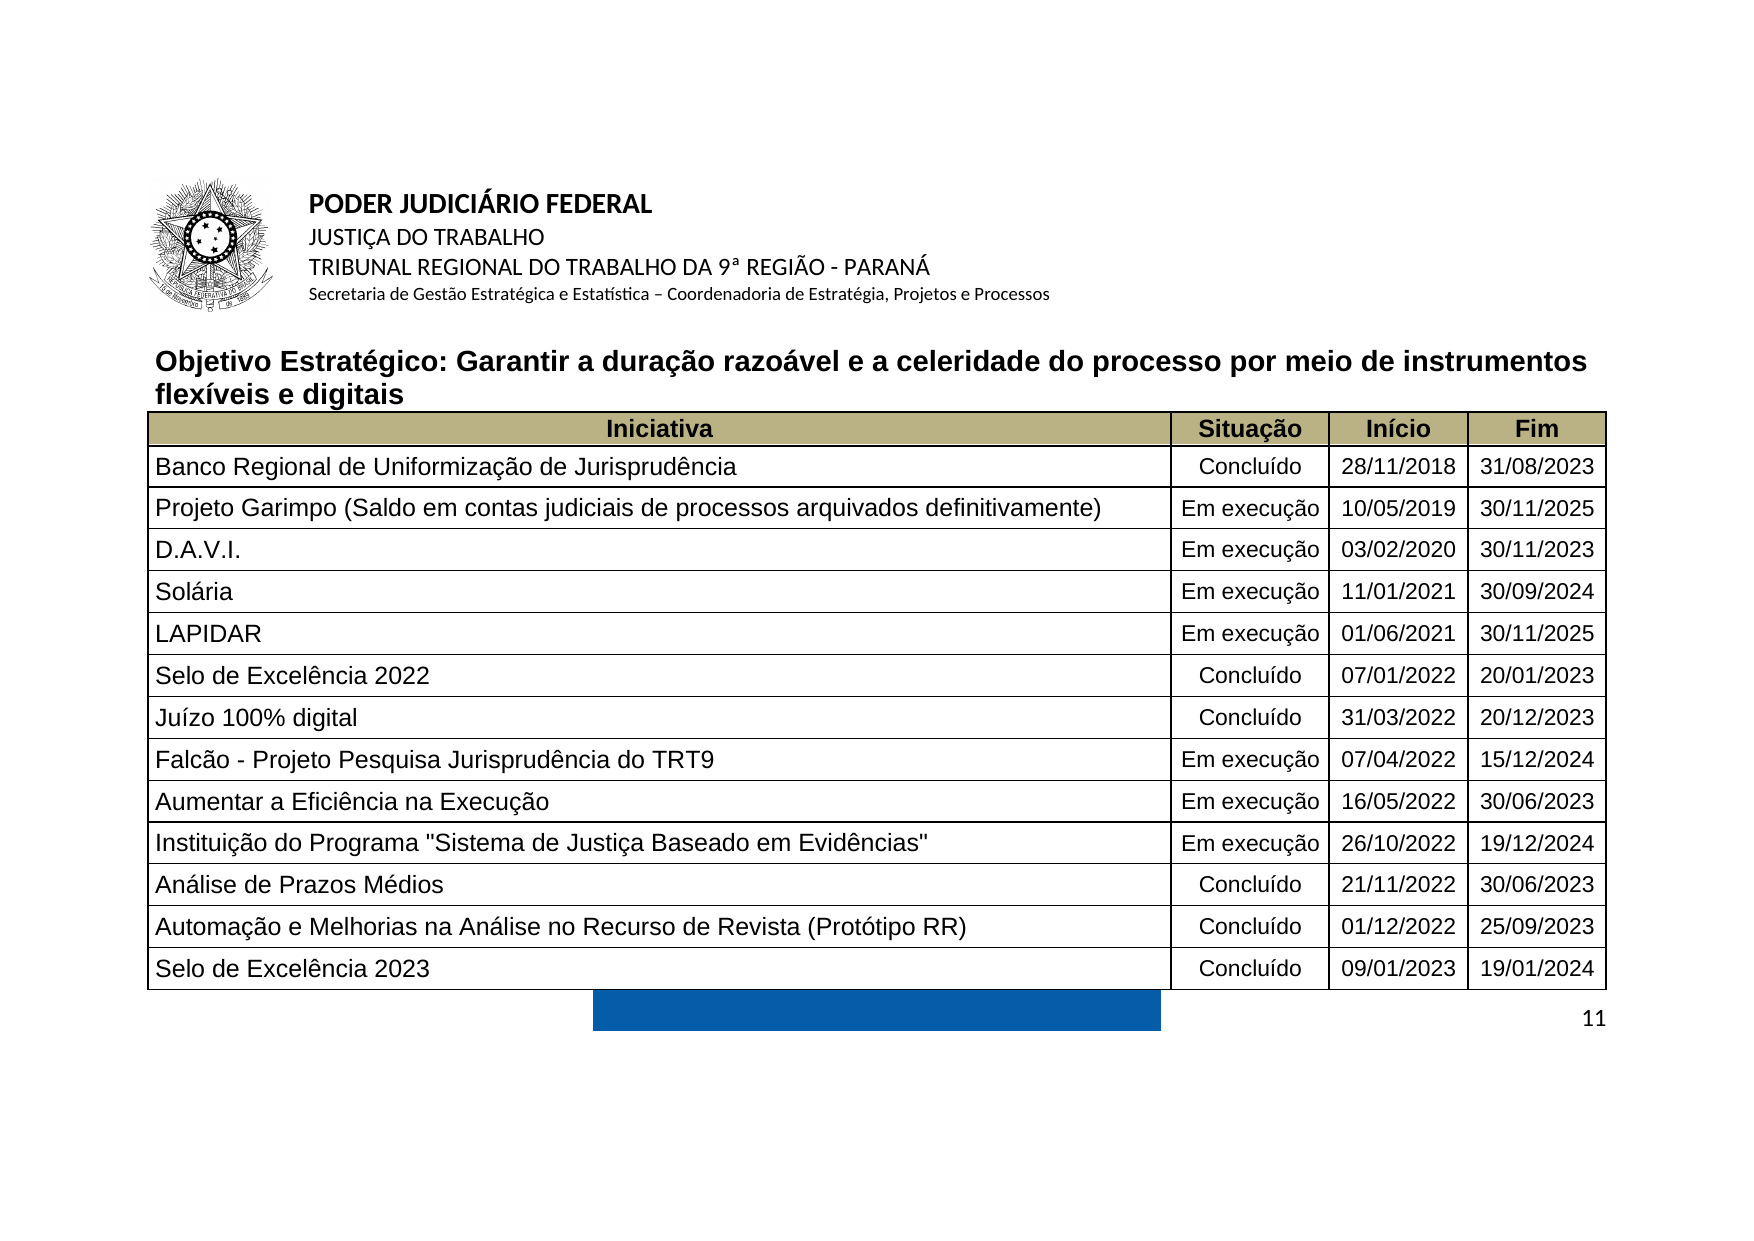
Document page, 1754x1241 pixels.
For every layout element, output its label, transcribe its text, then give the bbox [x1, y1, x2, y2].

table_cell Em execução [1172, 529, 1328, 570]
table_cell Falcão - Projeto Pesquisa Jurisprudência do TRT9 [149, 739, 1170, 779]
table_cell Concluído [1172, 906, 1328, 947]
table_cell 11/01/2021 [1330, 571, 1467, 612]
table_cell Concluído [1172, 697, 1328, 738]
table_cell 31/03/2022 [1330, 697, 1467, 738]
table_cell 07/04/2022 [1330, 739, 1467, 779]
table_cell 10/05/2019 [1330, 488, 1467, 528]
table_cell Situação [1172, 413, 1328, 444]
table_cell 25/09/2023 [1469, 906, 1605, 947]
table_cell D.A.V.I. [149, 529, 1170, 570]
table_cell 28/11/2018 [1330, 447, 1467, 486]
table_cell 21/11/2022 [1330, 864, 1467, 905]
table_cell Em execução [1172, 571, 1328, 612]
table_cell Concluído [1172, 655, 1328, 696]
table_cell 31/08/2023 [1469, 447, 1605, 486]
table_cell 30/06/2023 [1469, 781, 1605, 821]
table_cell Objetivo Estratégico: Garantir a duração razoável e a celeridade do processo por meio de instrumentos flexíveis e digitais [148, 344, 1606, 411]
table_cell 01/06/2021 [1330, 613, 1467, 654]
table_cell Banco Regional de Uniformização de Jurisprudência [149, 447, 1170, 486]
table_cell 19/01/2024 [1469, 948, 1605, 989]
table_cell Início [1330, 413, 1467, 444]
table_cell 20/12/2023 [1469, 697, 1605, 738]
table_cell 09/01/2023 [1330, 948, 1467, 989]
table_cell 19/12/2024 [1469, 823, 1605, 863]
table_cell 07/01/2022 [1330, 655, 1467, 696]
table_cell 30/11/2025 [1469, 488, 1605, 528]
table_cell 30/11/2025 [1469, 613, 1605, 654]
table_cell Instituição do Programa "Sistema de Justiça Baseado em Evidências" [149, 823, 1170, 863]
table_cell Solária [149, 571, 1170, 612]
table_cell 26/10/2022 [1330, 823, 1467, 863]
table_cell Em execução [1172, 781, 1328, 821]
table_cell 30/06/2023 [1469, 864, 1605, 905]
table_cell 15/12/2024 [1469, 739, 1605, 779]
table_cell Em execução [1172, 739, 1328, 779]
table_cell 30/09/2024 [1469, 571, 1605, 612]
table_cell Iniciativa [149, 413, 1170, 444]
table_cell Concluído [1172, 864, 1328, 905]
table_cell Juízo 100% digital [149, 697, 1170, 738]
table_cell Projeto Garimpo (Saldo em contas judiciais de processos arquivados definitivamente) [149, 488, 1170, 528]
table_cell Selo de Excelência 2022 [149, 655, 1170, 696]
table_cell Selo de Excelência 2023 [149, 948, 1170, 989]
table_cell Fim [1469, 413, 1605, 444]
table_cell 20/01/2023 [1469, 655, 1605, 696]
table_cell LAPIDAR [149, 613, 1170, 654]
table_cell Concluído [1172, 447, 1328, 486]
table_cell Em execução [1172, 488, 1328, 528]
table_cell Em execução [1172, 613, 1328, 654]
table_cell 30/11/2023 [1469, 529, 1605, 570]
table_cell Automação e Melhorias na Análise no Recurso de Revista (Protótipo RR) [149, 906, 1170, 947]
table_cell 01/12/2022 [1330, 906, 1467, 947]
table_cell Em execução [1172, 823, 1328, 863]
table_cell 16/05/2022 [1330, 781, 1467, 821]
table_cell 03/02/2020 [1330, 529, 1467, 570]
table_cell Aumentar a Eficiência na Execução [149, 781, 1170, 821]
table_cell Concluído [1172, 948, 1328, 989]
table_cell Análise de Prazos Médios [149, 864, 1170, 905]
